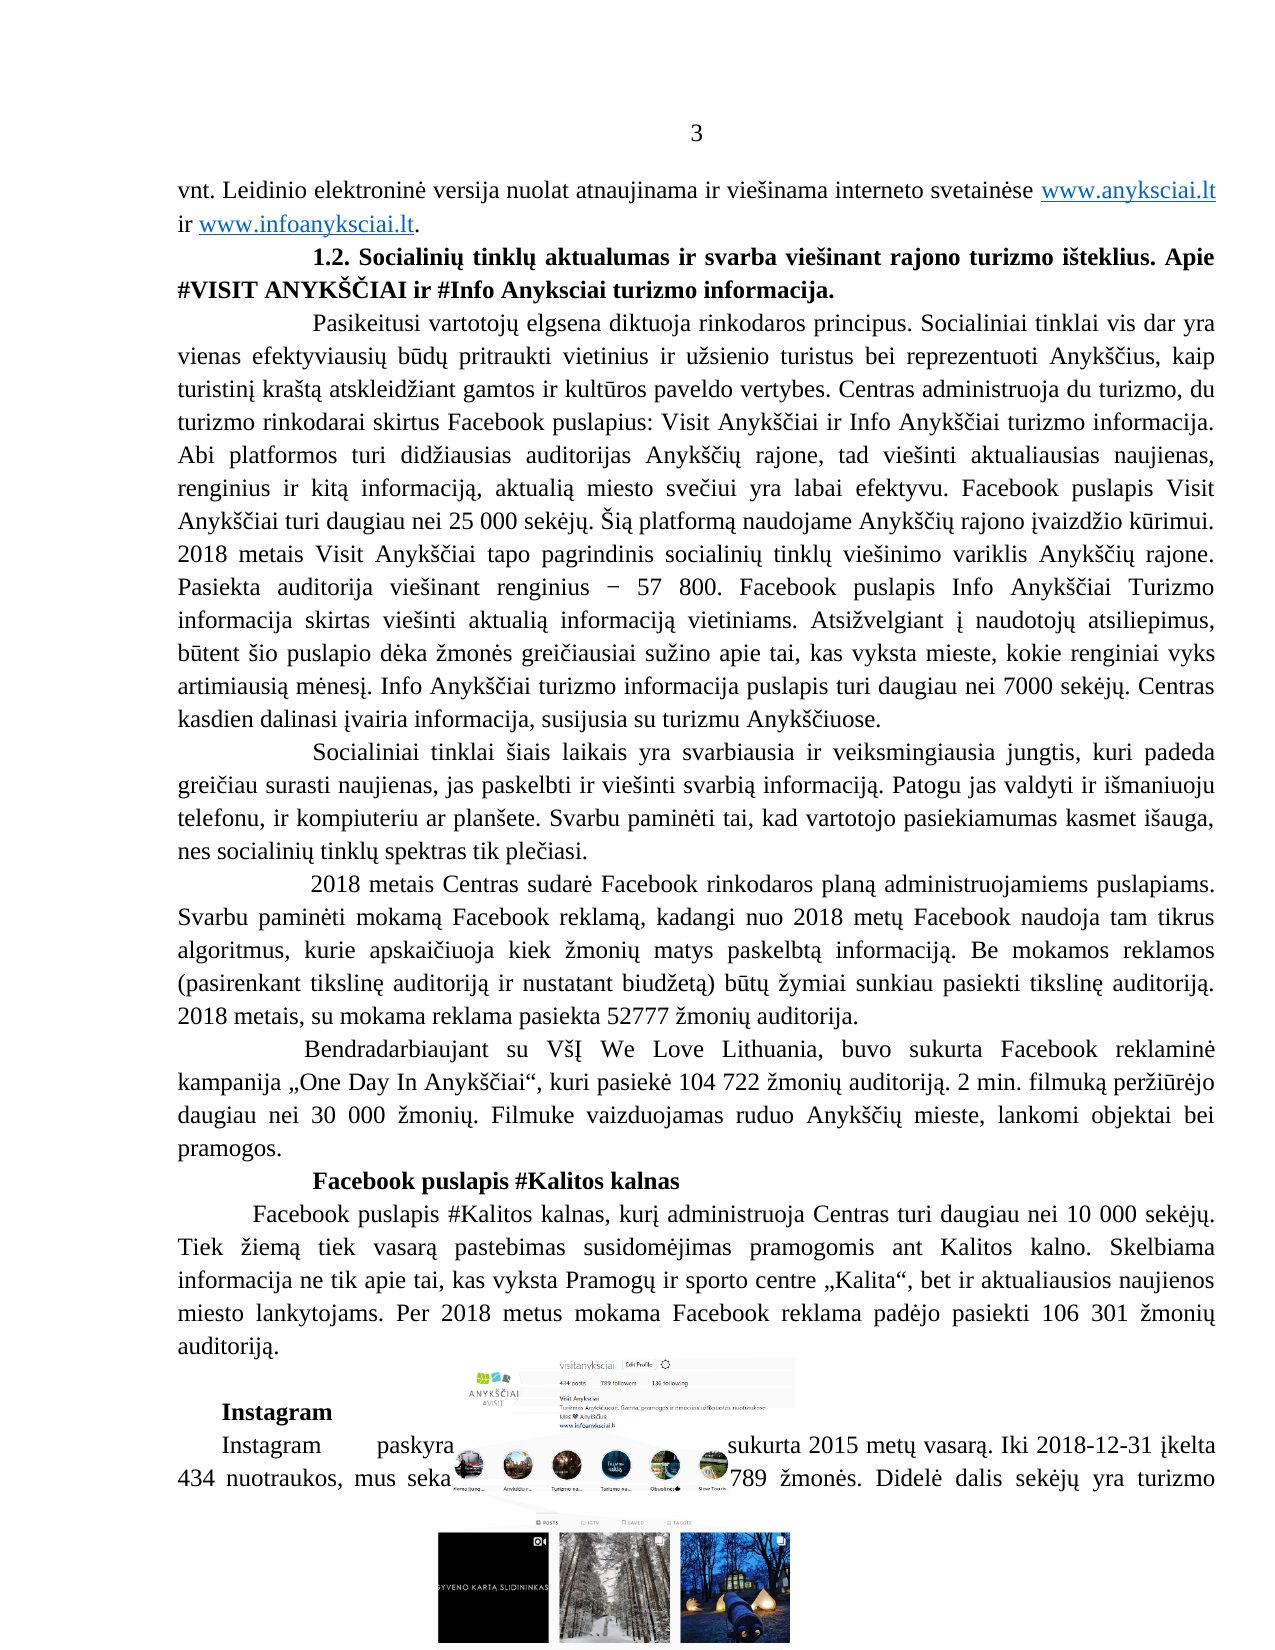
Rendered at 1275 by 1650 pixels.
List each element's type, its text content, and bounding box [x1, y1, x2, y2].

text Instagram paskyra sukurta 2015 metų vasarą. Iki 2018-12-31 įkelta 434 nuotraukos, mus seka 789 žmonės. Didelė dalis sekėjų yra turizmo agentūros ir blogeriai iš įvairių pasaulio šalių, kurie rašo apie lankomus miestus ir miestelius. Centras šiame socialiniame tinkle deda iškirtinai kokybiškas nuotraukas ir atrinktus raktažodžius, su tikslu pasiekti tikslinę auditoriją (žurnalistus, kelionių tinklaraštininkus, kelionių agentūras it t.). [177, 1430, 628, 1492]
text Instagram [177, 1397, 581, 1426]
text 1.2. Socialinių tinklų aktualumas ir svarba viešinant rajono turizmo išteklius. Apie #VISIT ANYKŠČIAI ir #Info Anyksciai turizmo informacija. [177, 242, 1216, 303]
text vnt. Leidinio elektroninė versija nuolat atnaujinama ir viešinama interneto svetainėse www.anyksciai.lt ir www.infoanyksciai.lt. [177, 176, 1216, 237]
text Instagram paskyra sukurta 2015 metų vasarą. Iki 2018-12-31 įkelta 434 nuotraukos, mus seka 789 žmonės. Didelė dalis sekėjų yra turizmo agentūros ir blogeriai iš įvairių pasaulio šalių, kurie rašo apie lankomus miestus ir miestelius. Centras šiame socialiniame tinkle deda iškirtinai kokybiškas nuotraukas ir atrinktus raktažodžius, su tikslu pasiekti tikslinę auditoriją (žurnalistus, kelionių tinklaraštininkus, kelionių agentūras it t.). [602, 1430, 1216, 1492]
text Socialiniai tinklai šiais laikais yra svarbiausia ir veiksmingiausia jungtis, kuri padeda greičiau surasti naujienas, jas paskelbti ir viešinti svarbią informaciją. Patogu jas valdyti ir išmaniuoju telefonu, ir kompiuteriu ar planšete. Svarbu paminėti tai, kad vartotojo pasiekiamumas kasmet išauga, nes socialinių tinklų spektras tik plečiasi. [177, 737, 1216, 865]
text 2018 metais Centras sudarė Facebook rinkodaros planą administruojamiems puslapiams. Svarbu paminėti mokamą Facebook reklamą, kadangi nuo 2018 metų Facebook naudoja tam tikrus algoritmus, kurie apskaičiuoja kiek žmonių matys paskelbtą informaciją. Be mokamos reklamos (pasirenkant tikslinę auditoriją ir nustatant biudžetą) būtų žymiai sunkiau pasiekti tikslinę auditoriją. 2018 metais, su mokama reklama pasiekta 52777 žmonių auditorija. [177, 869, 1216, 1030]
text [594, 1397, 1216, 1426]
text Pasikeitusi vartotojų elgsena diktuoja rinkodaros principus. Socialiniai tinklai vis dar yra vienas efektyviausių būdų pritraukti vietinius ir užsienio turistus bei reprezentuoti Anykščius, kaip turistinį kraštą atskleidžiant gamtos ir kultūros paveldo vertybes. Centras administruoja du turizmo, du turizmo rinkodarai skirtus Facebook puslapius: Visit Anykščiai ir Info Anykščiai turizmo informacija. Abi platformos turi didžiausias auditorijas Anykščių rajone, tad viešinti aktualiausias naujienas, renginius ir kitą informaciją, aktualią miesto svečiui yra labai efektyvu. Facebook puslapis Visit Anykščiai turi daugiau nei 25 000 sekėjų. Šią platformą naudojame Anykščių rajono įvaizdžio kūrimui. 2018 metais Visit Anykščiai tapo pagrindinis socialinių tinklų viešinimo variklis Anykščių rajone. Pasiekta auditorija viešinant renginius − 57 800. Facebook puslapis Info Anykščiai Turizmo informacija skirtas viešinti aktualią informaciją vietiniams. Atsižvelgiant į naudotojų atsiliepimus, būtent šio puslapio dėka žmonės greičiausiai sužino apie tai, kas vyksta mieste, kokie renginiai vyks artimiausią mėnesį. Info Anykščiai turizmo informacija puslapis turi daugiau nei 7000 sekėjų. Centras kasdien dalinasi įvairia informacija, susijusia su turizmu Anykščiuose. [177, 308, 1216, 733]
text Facebook puslapis #Kalitos kalnas [177, 1166, 1216, 1195]
text Facebook puslapis #Kalitos kalnas, kurį administruoja Centras turi daugiau nei 10 000 sekėjų. Tiek žiemą tiek vasarą pastebimas susidomėjimas pramogomis ant Kalitos kalno. Skelbiama informacija ne tik apie tai, kas vyksta Pramogų ir sporto centre „Kalita“, bet ir aktualiausios naujienos miesto lankytojams. Per 2018 metus mokama Facebook reklama padėjo pasiekti 106 301 žmonių auditoriją. [177, 1199, 1216, 1360]
text Bendradarbiaujant su VšĮ We Love Lithuania, buvo sukurta Facebook reklaminė kampanija „One Day In Anykščiai“, kuri pasiekė 104 722 žmonių auditoriją. 2 min. filmuką peržiūrėjo daugiau nei 30 000 žmonių. Filmuke vaizduojamas ruduo Anykščių mieste, lankomi objektai bei pramogos. [177, 1034, 1216, 1162]
